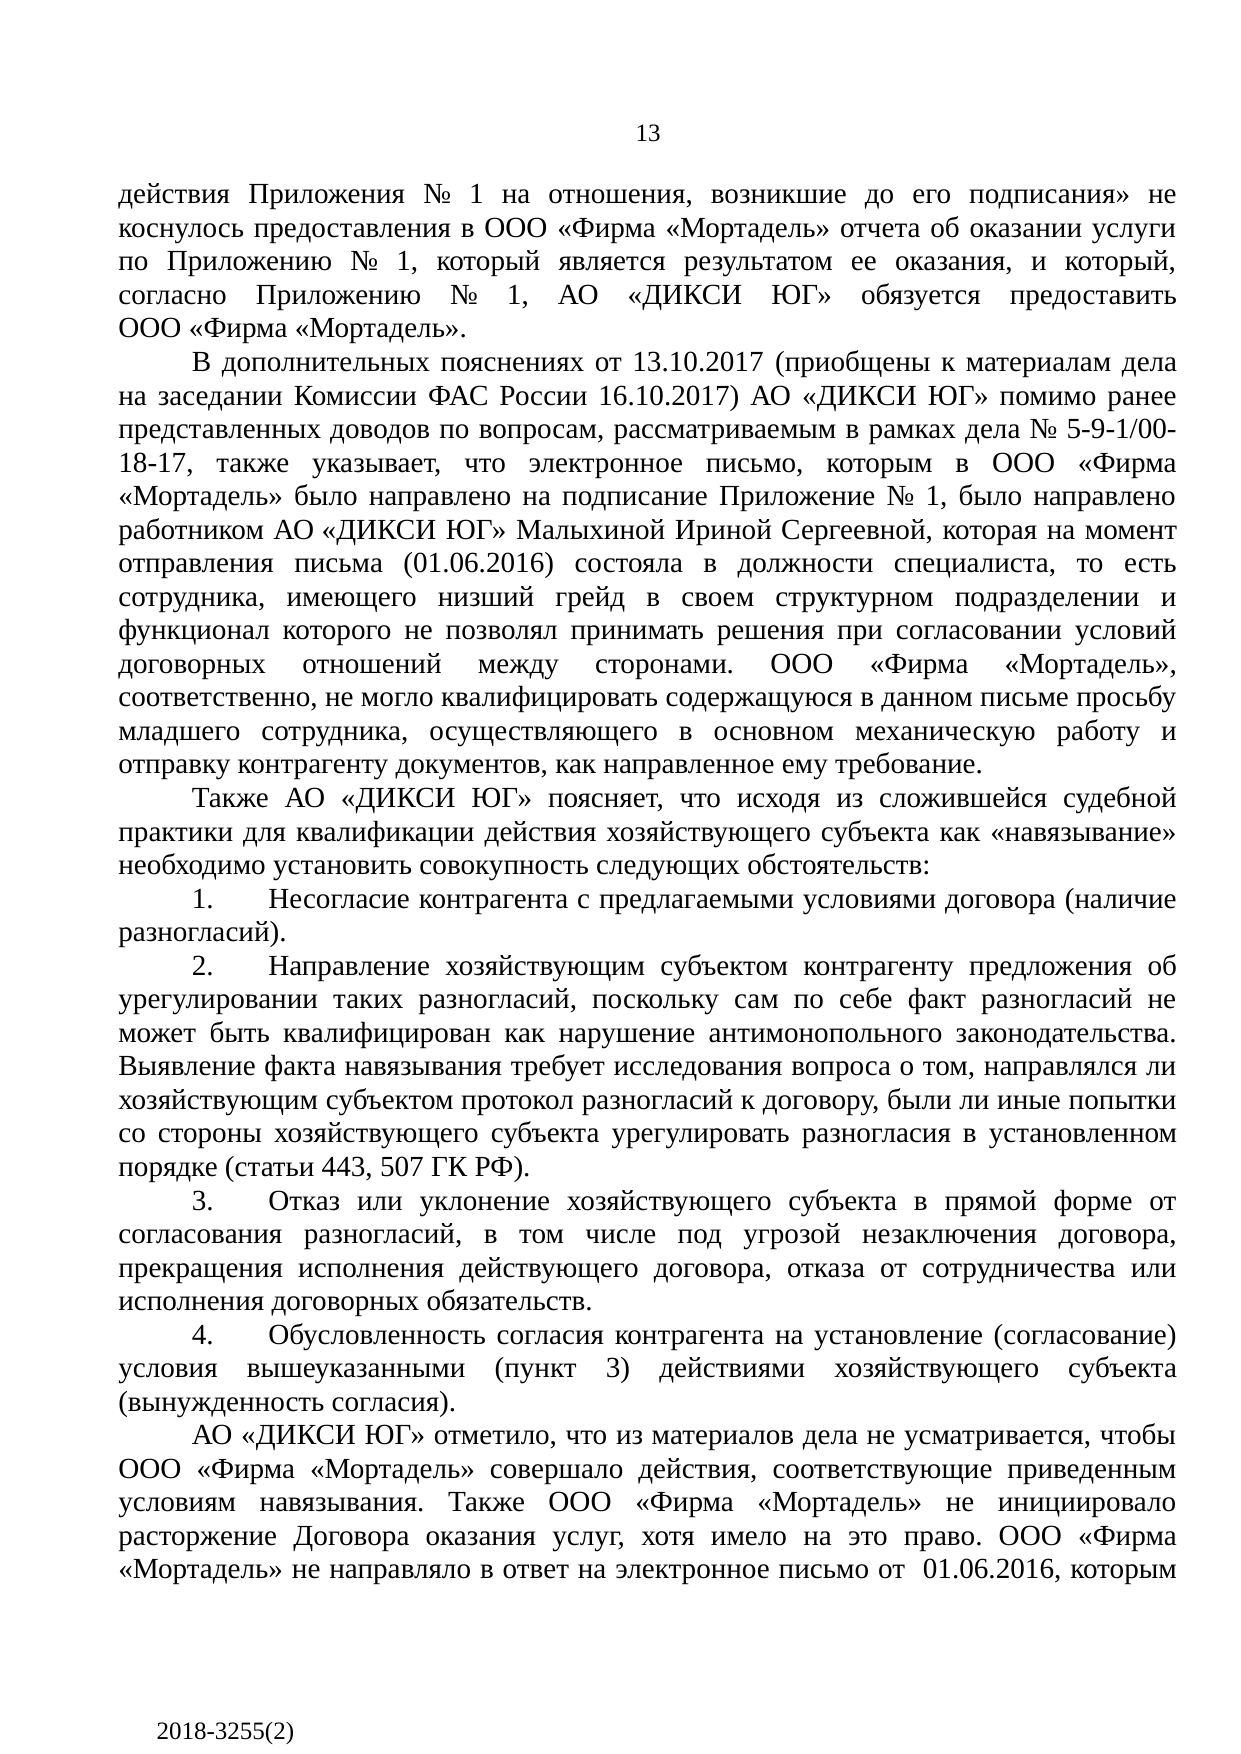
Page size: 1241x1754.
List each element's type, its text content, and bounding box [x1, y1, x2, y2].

text В дополнительных пояснениях от 13.10.2017 (приобщены к материалам дела на заседании Комиссии ФАС России 16.10.2017) АО «ДИКСИ ЮГ» помимо ранее представленных доводов по вопросам, рассматриваемым в рамках дела № 5-9-1/00-18-17, также указывает, что электронное письмо, которым в ООО «Фирма «Мортадель» было направлено на подписание Приложение № 1, было направлено работником АО «ДИКСИ ЮГ» Малыхиной Ириной Сергеевной, которая на момент отправления письма (01.06.2016) состояла в должности специалиста, то есть сотрудника, имеющего низший грейд в своем структурном подразделении и функционал которого не позволял принимать решения при согласовании условий договорных отношений между сторонами. ООО «Фирма «Мортадель», соответственно, не могло квалифицировать содержащуюся в данном письме просьбу младшего сотрудника, осуществляющего в основном механическую работу и отправку контрагенту документов, как направленное ему требование. [118, 344, 1177, 780]
text действия Приложения № 1 на отношения, возникшие до его подписания» не коснулось предоставления в ООО «Фирма «Мортадель» отчета об оказании услуги по Приложению № 1, который является результатом ее оказания, и который, согласно Приложению № 1, АО «ДИКСИ ЮГ» обязуется предоставить ООО «Фирма «Мортадель». [118, 176, 1177, 344]
list Направление хозяйствующим субъектом контрагенту предложения об урегулировании таких разногласий, поскольку сам по себе факт разногласий не может быть квалифицирован как нарушение антимонопольного законодательства. Выявление факта навязывания требует исследования вопроса о том, направлялся ли хозяйствующим субъектом протокол разногласий к договору, были ли иные попытки со стороны хозяйствующего субъекта урегулировать разногласия в установленном порядке (статьи 443, 507 ГК РФ). [118, 948, 1177, 1183]
list Отказ или уклонение хозяйствующего субъекта в прямой форме от согласования разногласий, в том числе под угрозой незаключения договора, прекращения исполнения действующего договора, отказа от сотрудничества или исполнения договорных обязательств. [118, 1183, 1177, 1317]
text АО «ДИКСИ ЮГ» отметило, что из материалов дела не усматривается, чтобы ООО «Фирма «Мортадель» совершало действия, соответствующие приведенным условиям навязывания. Также ООО «Фирма «Мортадель» не инициировало расторжение Договора оказания услуг, хотя имело на это право. ООО «Фирма «Мортадель» не направляло в ответ на электронное письмо от 01.06.2016, которым [118, 1417, 1177, 1585]
list Обусловленность согласия контрагента на установление (согласование) условия вышеуказанными (пункт 3) действиями хозяйствующего субъекта (вынужденность согласия). [118, 1317, 1177, 1417]
list Несогласие контрагента с предлагаемыми условиями договора (наличие разногласий). [118, 881, 1177, 948]
text Также АО «ДИКСИ ЮГ» поясняет, что исходя из сложившейся судебной практики для квалификации действия хозяйствующего субъекта как «навязывание» необходимо установить совокупность следующих обстоятельств: [118, 780, 1177, 881]
